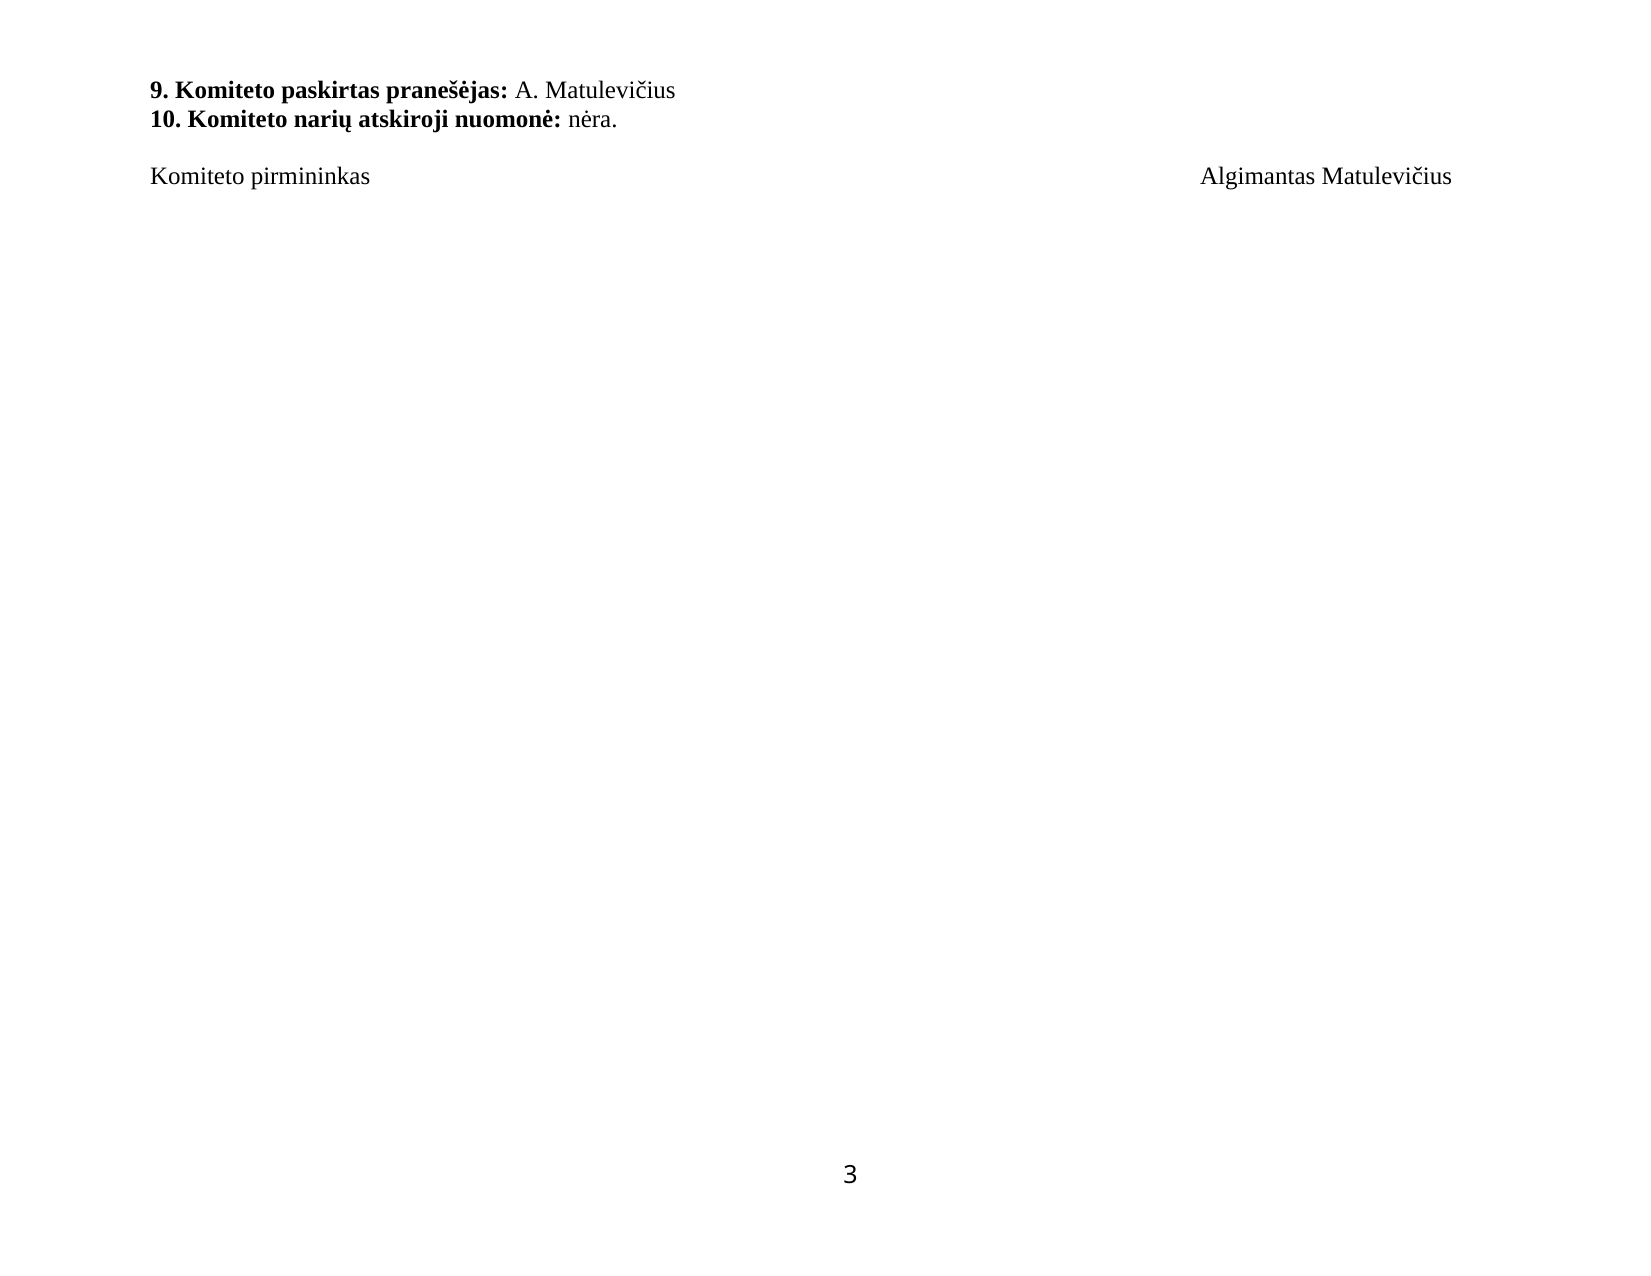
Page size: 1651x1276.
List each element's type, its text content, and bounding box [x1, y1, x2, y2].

text 9. Komiteto paskirtas pranešėjas: A. Matulevičius [150, 75, 1550, 104]
text Komiteto pirmininkas Algimantas Matulevičius [150, 161, 1550, 190]
text 10. Komiteto narių atskiroji nuomonė: nėra. [150, 104, 1550, 132]
